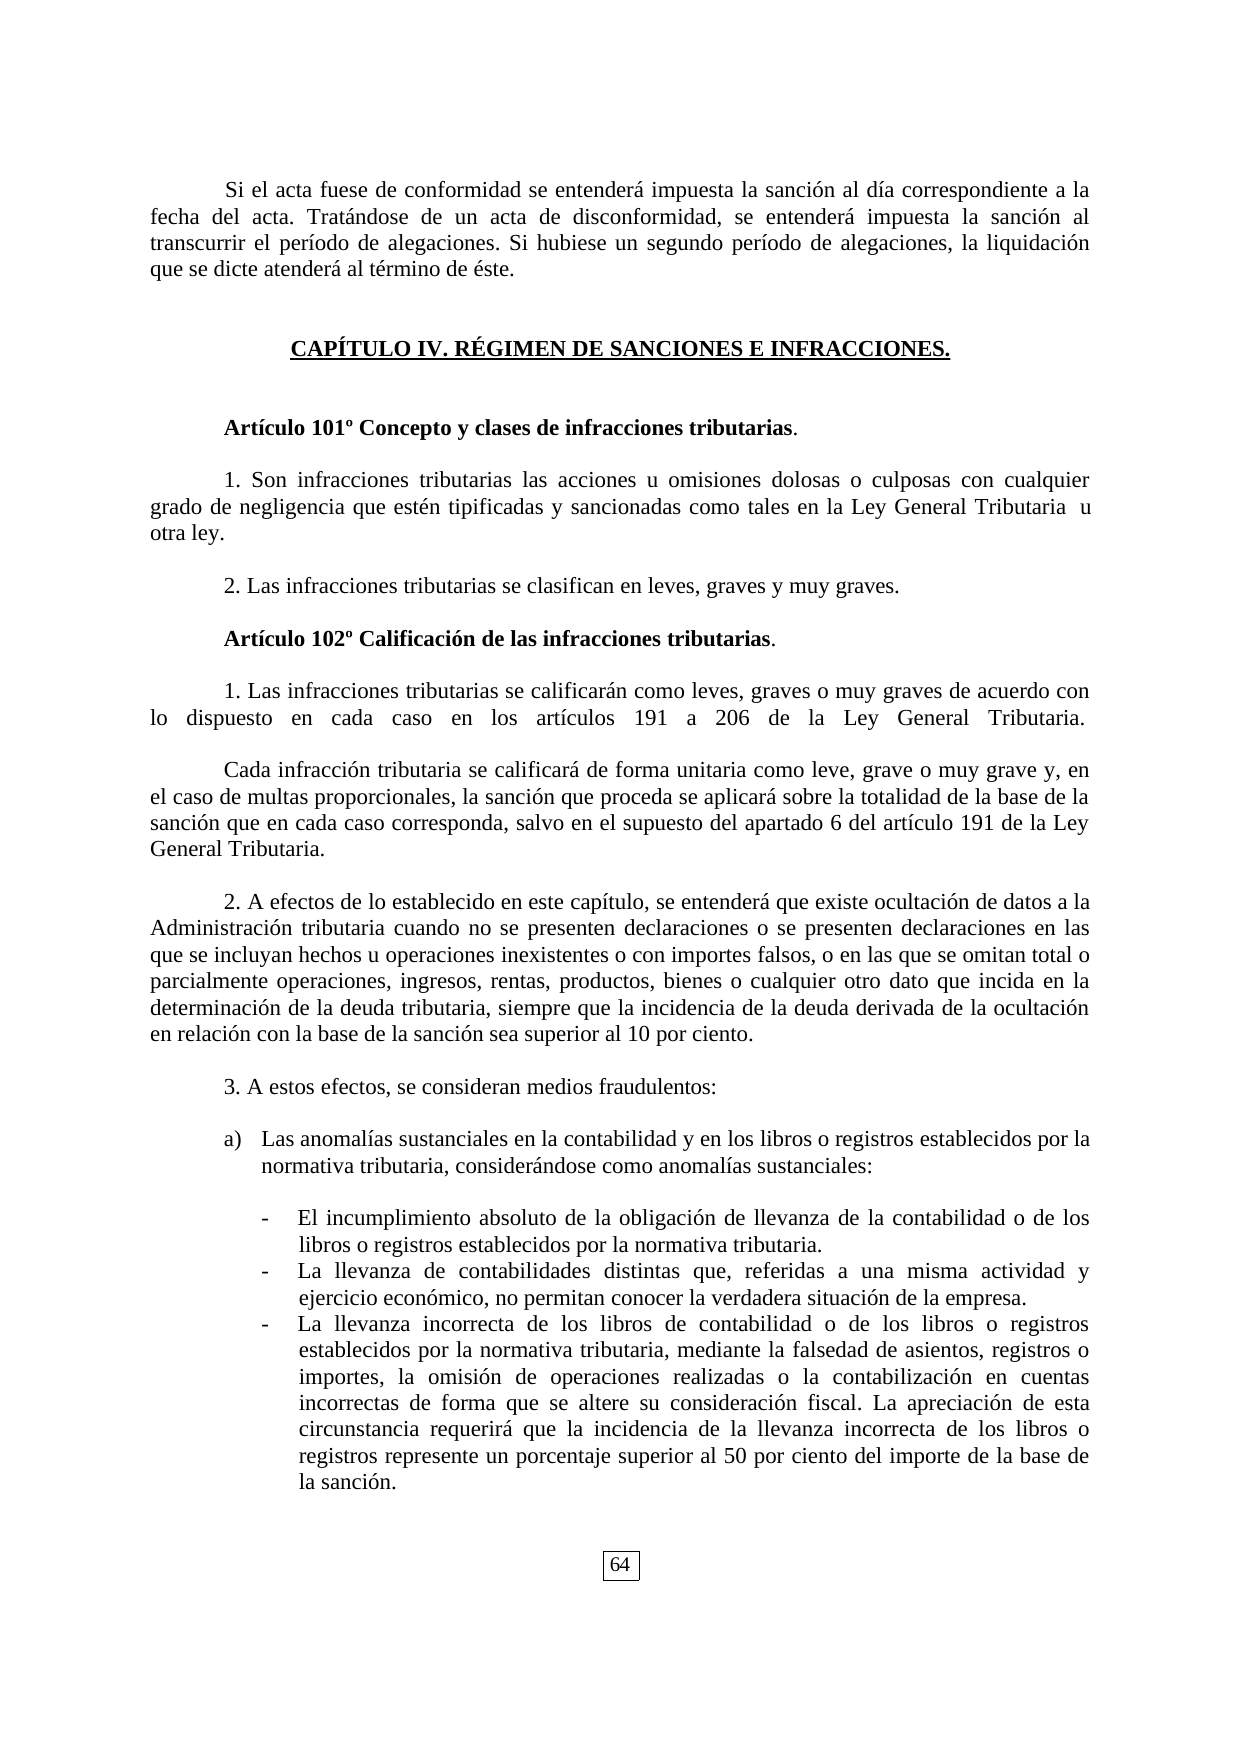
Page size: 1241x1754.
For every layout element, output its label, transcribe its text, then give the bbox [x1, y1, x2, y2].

list Las infracciones tributarias se clasifican en leves, graves y muy graves. [223, 572, 1103, 598]
text Cada infracción tributaria se calificará de forma unitaria como leve, grave o muy grave y, en el caso de multas proporcionales, la sanción que proceda se aplicará sobre la totalidad de la base de la sanción que en cada caso corresponda, salvo en el supuesto del apartado 6 del artículo 191 de la Ley General Tributaria. [150, 756, 1091, 862]
list Las anomalías sustanciales en la contabilidad y en los libros o registros establecidos por la normativa tributaria, considerándose como anomalías sustanciales: [224, 1125, 1091, 1178]
list Las infracciones tributarias se calificarán como leves, graves o muy graves de acuerdo con lo dispuesto en cada caso en los artículos 191 a 206 de la Ley General Tributaria. [150, 677, 1091, 730]
list A estos efectos, se consideran medios fraudulentos: [223, 1073, 1103, 1099]
list Son infracciones tributarias las acciones u omisiones dolosas o culposas con cualquier grado de negligencia que estén tipificadas y sancionadas como tales en la Ley General Tributaria u otra ley. [150, 466, 1091, 546]
subtitle Artículo 102º Calificación de las infracciones tributarias. [224, 624, 1103, 651]
list La llevanza de contabilidades distintas que, referidas a una misma actividad y ejercicio económico, no permitan conocer la verdadera situación de la empresa. [261, 1257, 1091, 1310]
subtitle Artículo 101º Concepto y clases de infracciones tributarias. [224, 414, 1103, 440]
list El incumplimiento absoluto de la obligación de llevanza de la contabilidad o de los libros o registros establecidos por la normativa tributaria. [261, 1204, 1091, 1257]
list La llevanza incorrecta de los libros de contabilidad o de los libros o registros establecidos por la normativa tributaria, mediante la falsedad de asientos, registros o importes, la omisión de operaciones realizadas o la contabilización en cuentas incorrectas de forma que se altere su consideración fiscal. La apreciación de esta circunstancia requerirá que la incidencia de la llevanza incorrecta de los libros o registros represente un porcentaje superior al 50 por ciento del importe de la base de la sanción. [261, 1310, 1091, 1494]
list A efectos de lo establecido en este capítulo, se entenderá que existe ocultación de datos a la Administración tributaria cuando no se presenten declaraciones o se presenten declaraciones en las que se incluyan hechos u operaciones inexistentes o con importes falsos, o en las que se omitan total o parcialmente operaciones, ingresos, rentas, productos, bienes o cualquier otro dato que incida en la determinación de la deuda tributaria, siempre que la incidencia de la deuda derivada de la ocultación en relación con la base de la sanción sea superior al 10 por ciento. [150, 888, 1091, 1046]
text Si el acta fuese de conformidad se entenderá impuesta la sanción al día correspondiente a la fecha del acta. Tratándose de un acta de disconformidad, se entenderá impuesta la sanción al transcurrir el período de alegaciones. Si hubiese un segundo período de alegaciones, la liquidación que se dicte atenderá al término de éste. [150, 176, 1091, 282]
subtitle CAPÍTULO IV. RÉGIMEN DE SANCIONES E INFRACCIONES. [234, 335, 1007, 361]
